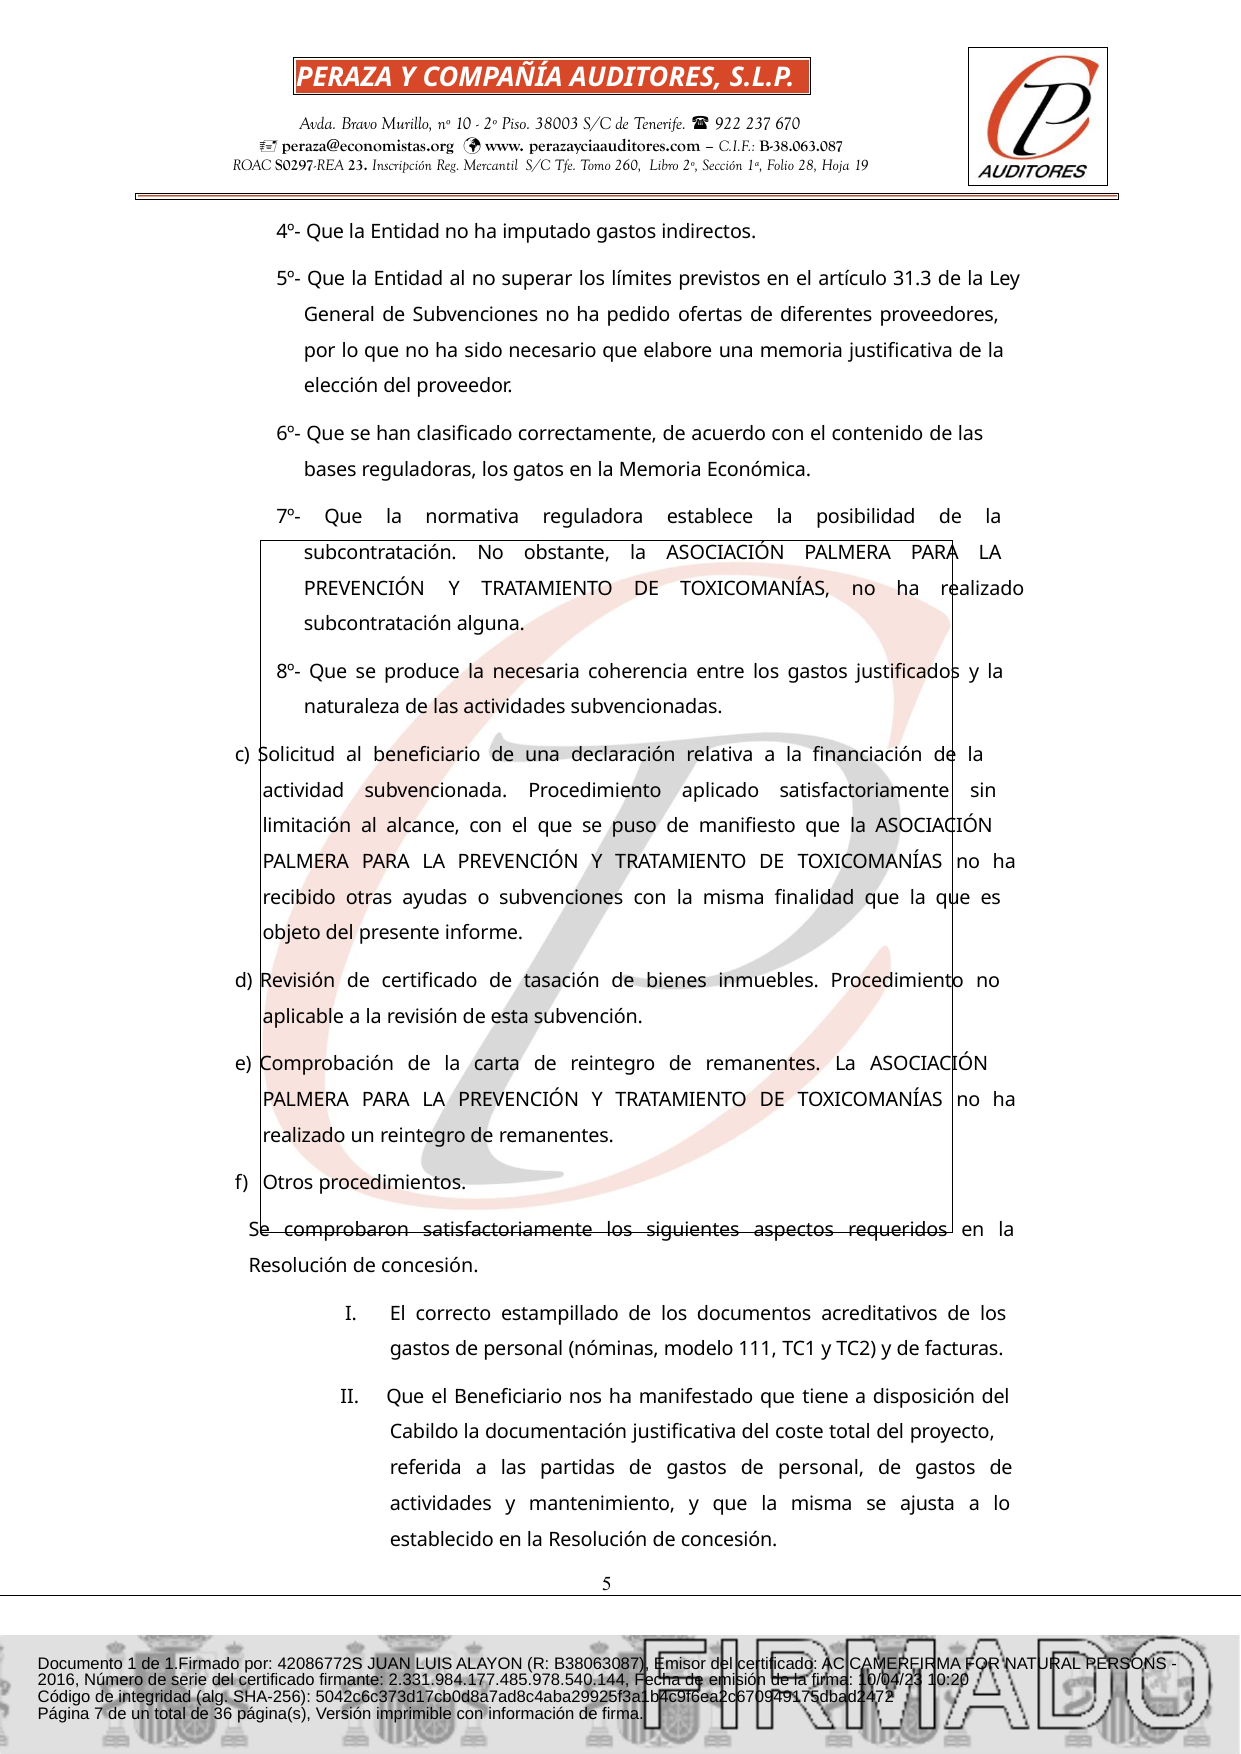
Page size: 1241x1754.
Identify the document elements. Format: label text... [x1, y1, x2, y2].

picture [261, 1075, 952, 1218]
text General de Subvenciones no ha pedido ofertas de diferentes proveedores, [304, 303, 1059, 326]
text Se comprobaron satisfactoriamente los siguientes aspectos requeridos en la [248, 1218, 1058, 1242]
text e) Comprobación de la carta de reintegro de remanentes. La ASOCIACIÓN [234, 1052, 1058, 1075]
text peraza@economistas.org  www. perazayciaauditores.com – C.I.F.: B-38.063.087 [281, 135, 868, 155]
text º- Que se produce la necesaria coherencia entre los gastos justificados y la [287, 660, 1058, 683]
text Código de integridad (alg. SHA-256): 5042c6c373d17cb0d8a7ad8c4aba29925f3a1b4c9f6ea2c670949175dbad2472 [37, 1688, 919, 1706]
text establecido en la Resolución de concesión. [389, 1528, 1058, 1551]
text 4 [276, 220, 287, 233]
text PREVENCIÓN [304, 577, 448, 600]
picture [136, 194, 1118, 199]
text 4 [276, 235, 287, 243]
text c) Solicitud al beneficiario de una declaración relativa a la financiación de la [234, 743, 1059, 766]
text º- Que la Entidad no ha imputado gastos indirectos. [287, 220, 799, 243]
text limitación al alcance, con el que se puso de manifiesto que la ASOCIACIÓN [262, 814, 1059, 837]
picture [969, 48, 1107, 185]
text PERAZA Y COMPAÑÍA AUDITORES, S.L.P. [296, 59, 833, 93]
text ROAC S0297-REA 23. Inscripción Reg. Mercantil S/C Tfe. Tomo 260, Libro 2º, Sección 1ª, Folio 28, Hoja 19 [232, 157, 895, 174]
text realizado un reintegro de remanentes. [262, 1124, 1058, 1147]
text 8 [276, 660, 287, 683]
text º- Que la Entidad al no superar los límites previstos en el artículo 31.3 de la Ley [287, 267, 1059, 291]
picture [261, 541, 952, 743]
text actividades y mantenimiento, y que la misma se ajusta a lo [389, 1492, 1058, 1515]
text Y [448, 577, 481, 600]
text Resolución de concesión. [248, 1254, 1058, 1277]
text bases reguladoras, los gatos en la Memoria Económica. [304, 458, 1058, 481]
text naturaleza de las actividades subvencionadas. [304, 696, 1058, 719]
text d) Revisión de certificado de tasación de bienes inmuebles. Procedimiento no [234, 969, 1058, 992]
text 7 [276, 505, 287, 528]
picture [0, 1596, 1241, 1754]
text º- Que la normativa reguladora establece la posibilidad de la [287, 505, 1058, 528]
text actividad subvencionada. Procedimiento aplicado satisfactoriamente sin [262, 779, 1059, 802]
text 2 [37, 1671, 47, 1688]
text subcontratación. No obstante, la ASOCIACIÓN PALMERA PARA LA [304, 541, 1058, 564]
text PALMERA PARA LA PREVENCIÓN Y TRATAMIENTO DE TOXICOMANÍAS no ha [262, 850, 1059, 873]
picture [261, 766, 952, 969]
text recibido otras ayudas o subvenciones con la misma finalidad que la que es [262, 886, 1059, 909]
text objeto del presente informe. [262, 921, 1059, 944]
text  [259, 137, 281, 154]
text f) Otros procedimientos. [234, 1171, 495, 1194]
text Cabildo la documentación justificativa del coste total del proyecto, [389, 1421, 1058, 1444]
text subcontratación alguna. [304, 612, 562, 635]
picture [294, 58, 810, 94]
text 6 [276, 422, 287, 445]
picture [261, 992, 952, 1052]
text Página 7 de un total de 36 página(s), Versión imprimible con información de firma. [37, 1706, 919, 1723]
text aplicable a la revisión de esta subvención. [262, 1005, 1058, 1028]
text 5 [276, 267, 287, 291]
text º- Que se han clasificado correctamente, de acuerdo con el contenido de las [287, 422, 1058, 445]
text Que el Beneficiario nos ha manifestado que tiene a disposición del [386, 1385, 1058, 1408]
text gastos de personal (nóminas, modelo 111, TC1 y TC2) y de facturas. [389, 1337, 1058, 1360]
text TRATAMIENTO DE TOXICOMANÍAS, no ha realizado [481, 577, 1058, 600]
text Avda. Bravo Murillo, nº 10 - 2º Piso. 38003 S/C de Tenerife.  922 237 670 [299, 114, 828, 133]
text 016, Número de serie del certificado firmante: 2.331.984.177.485.978.540.144, Fecha de emisión de la firma: 10/04/23 10:20 [47, 1671, 993, 1689]
text PALMERA PARA LA PREVENCIÓN Y TRATAMIENTO DE TOXICOMANÍAS no ha [262, 1088, 1058, 1111]
text por lo que no ha sido necesario que elabore una memoria justificativa de la [304, 339, 1059, 362]
text referida a las partidas de gastos de personal, de gastos de [389, 1456, 1058, 1479]
text Documento 1 de 1.Firmado por: 42086772S JUAN LUIS ALAYON (R: B38063087), Emisor del certificado: AC CAMERFIRMA FOR NATURAL PERSONS - [37, 1654, 1208, 1673]
text II. [340, 1385, 379, 1408]
text El correcto estampillado de los documentos acreditativos de los [389, 1302, 1058, 1325]
text I. [345, 1302, 379, 1325]
text elección del proveedor. [304, 374, 1059, 398]
text 5 [602, 1573, 636, 1594]
